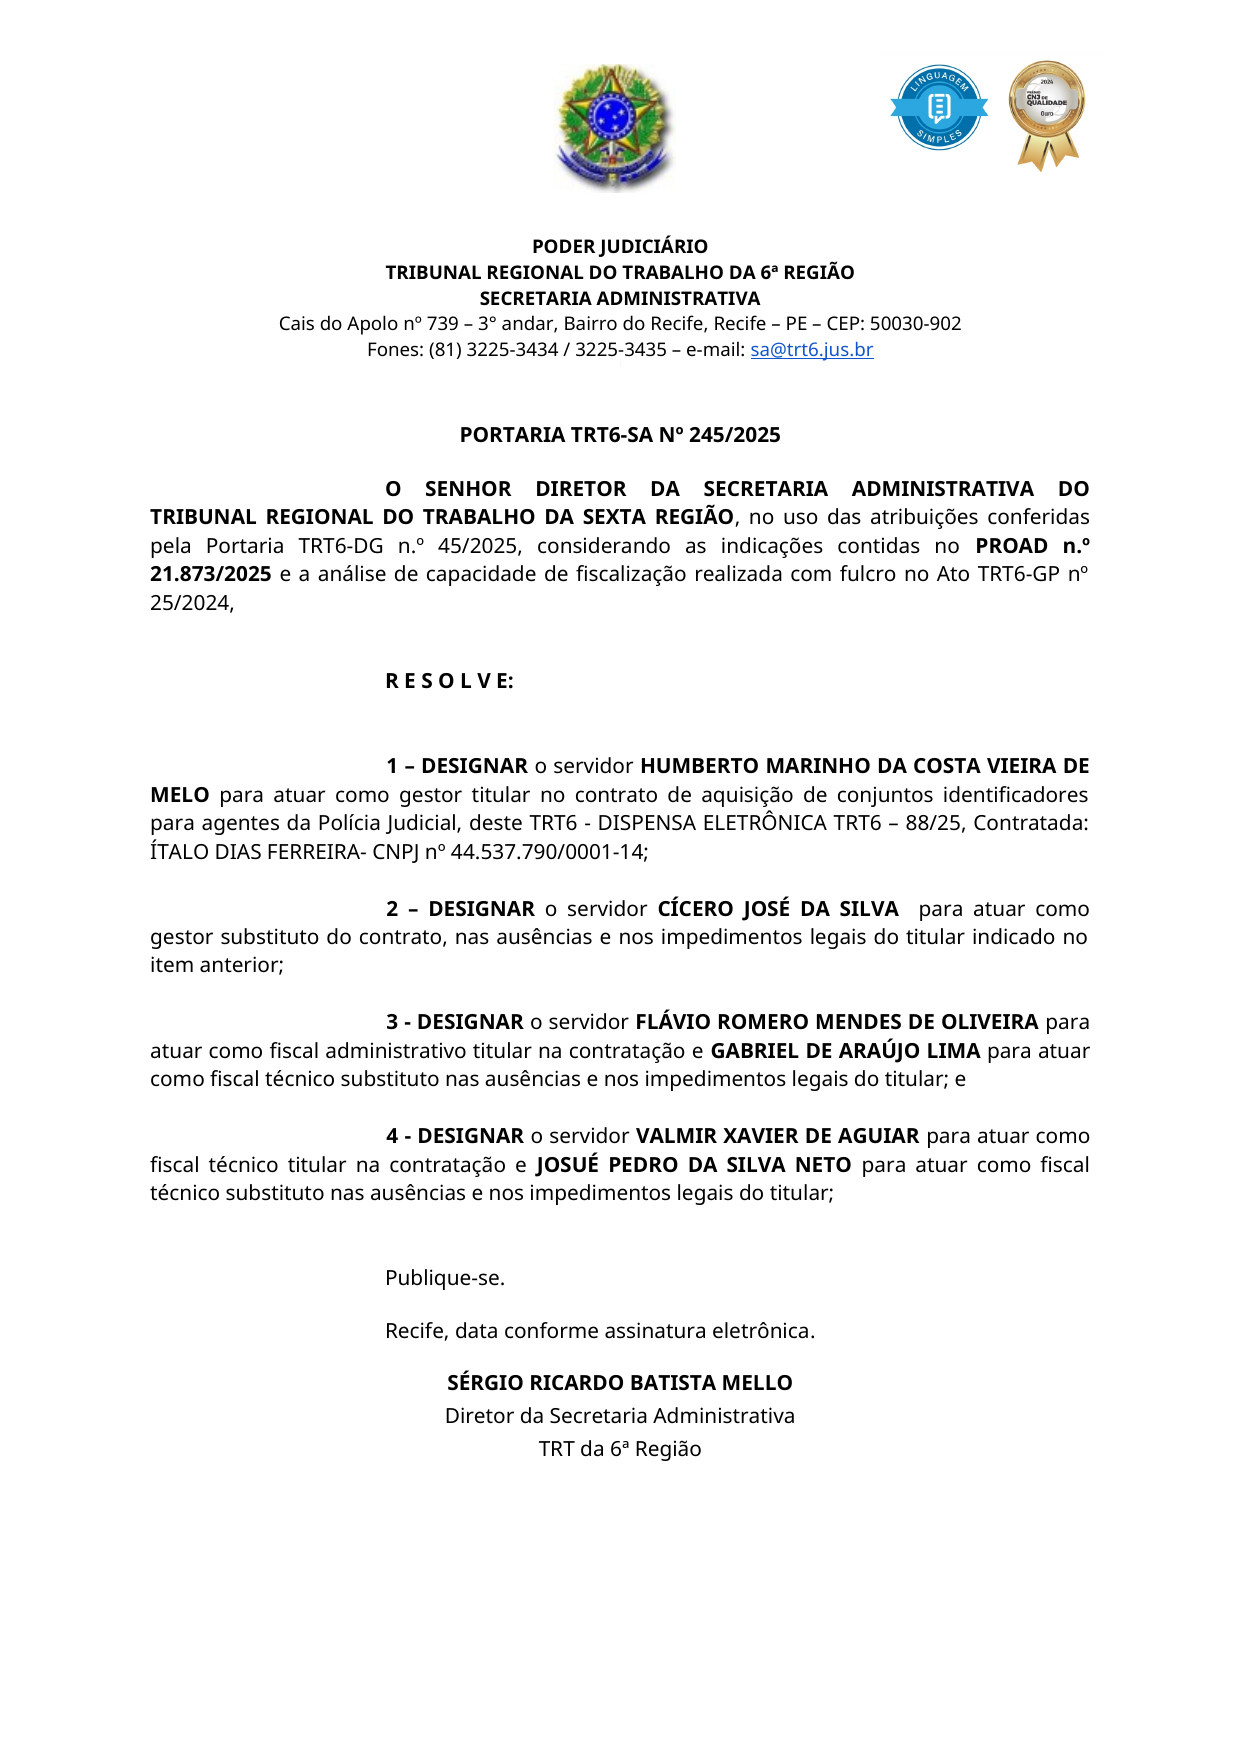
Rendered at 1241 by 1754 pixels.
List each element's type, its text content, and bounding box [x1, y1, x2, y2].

text TRT da 6ª Região [150, 1434, 1090, 1462]
text R E S O L V E: [150, 666, 1090, 695]
text O SENHOR DIRETOR DA SECRETARIA ADMINISTRATIVA DO TRIBUNAL REGIONAL DO TRABALHO DA SEXTA REGIÃO, no uso das atribuições conferidas pela Portaria TRT6-DG n.º 45/2025, considerando as indicações contidas no PROAD n.º 21.873/2025 e a análise de capacidade de fiscalização realizada com fulcro no Ato TRT6-GP nº 25/2024, [150, 474, 1090, 616]
text PORTARIA TRT6-SA Nº 245/2025 [150, 420, 1090, 449]
text Publique-se. [150, 1263, 1090, 1292]
picture [878, 51, 1104, 177]
text 1 – DESIGNAR o servidor HUMBERTO MARINHO DA COSTA VIEIRA DE MELO para atuar como gestor titular no contrato de aquisição de conjuntos identificadores para agentes da Polícia Judicial, deste TRT6 - DISPENSA ELETRÔNICA TRT6 – 88/25, Contratada: ÍTALO DIAS FERREIRA- CNPJ nº 44.537.790/0001-14; [150, 752, 1090, 865]
text Diretor da Secretaria Administrativa [150, 1401, 1090, 1429]
text SÉRGIO RICARDO BATISTA MELLO [150, 1368, 1090, 1397]
picture [553, 64, 676, 193]
text 4 - DESIGNAR o servidor VALMIR XAVIER DE AGUIAR para atuar como fiscal técnico titular na contratação e JOSUÉ PEDRO DA SILVA NETO para atuar como fiscal técnico substituto nas ausências e nos impedimentos legais do titular; [150, 1121, 1090, 1207]
text Recife, data conforme assinatura eletrônica. [150, 1316, 1090, 1344]
text 3 - DESIGNAR o servidor FLÁVIO ROMERO MENDES DE OLIVEIRA para atuar como fiscal administrativo titular na contratação e GABRIEL DE ARAÚJO LIMA para atuar como fiscal técnico substituto nas ausências e nos impedimentos legais do titular; e [150, 1007, 1090, 1093]
text 2 – DESIGNAR o servidor CÍCERO JOSÉ DA SILVA para atuar como gestor substituto do contrato, nas ausências e nos impedimentos legais do titular indicado no item anterior; [150, 894, 1090, 979]
